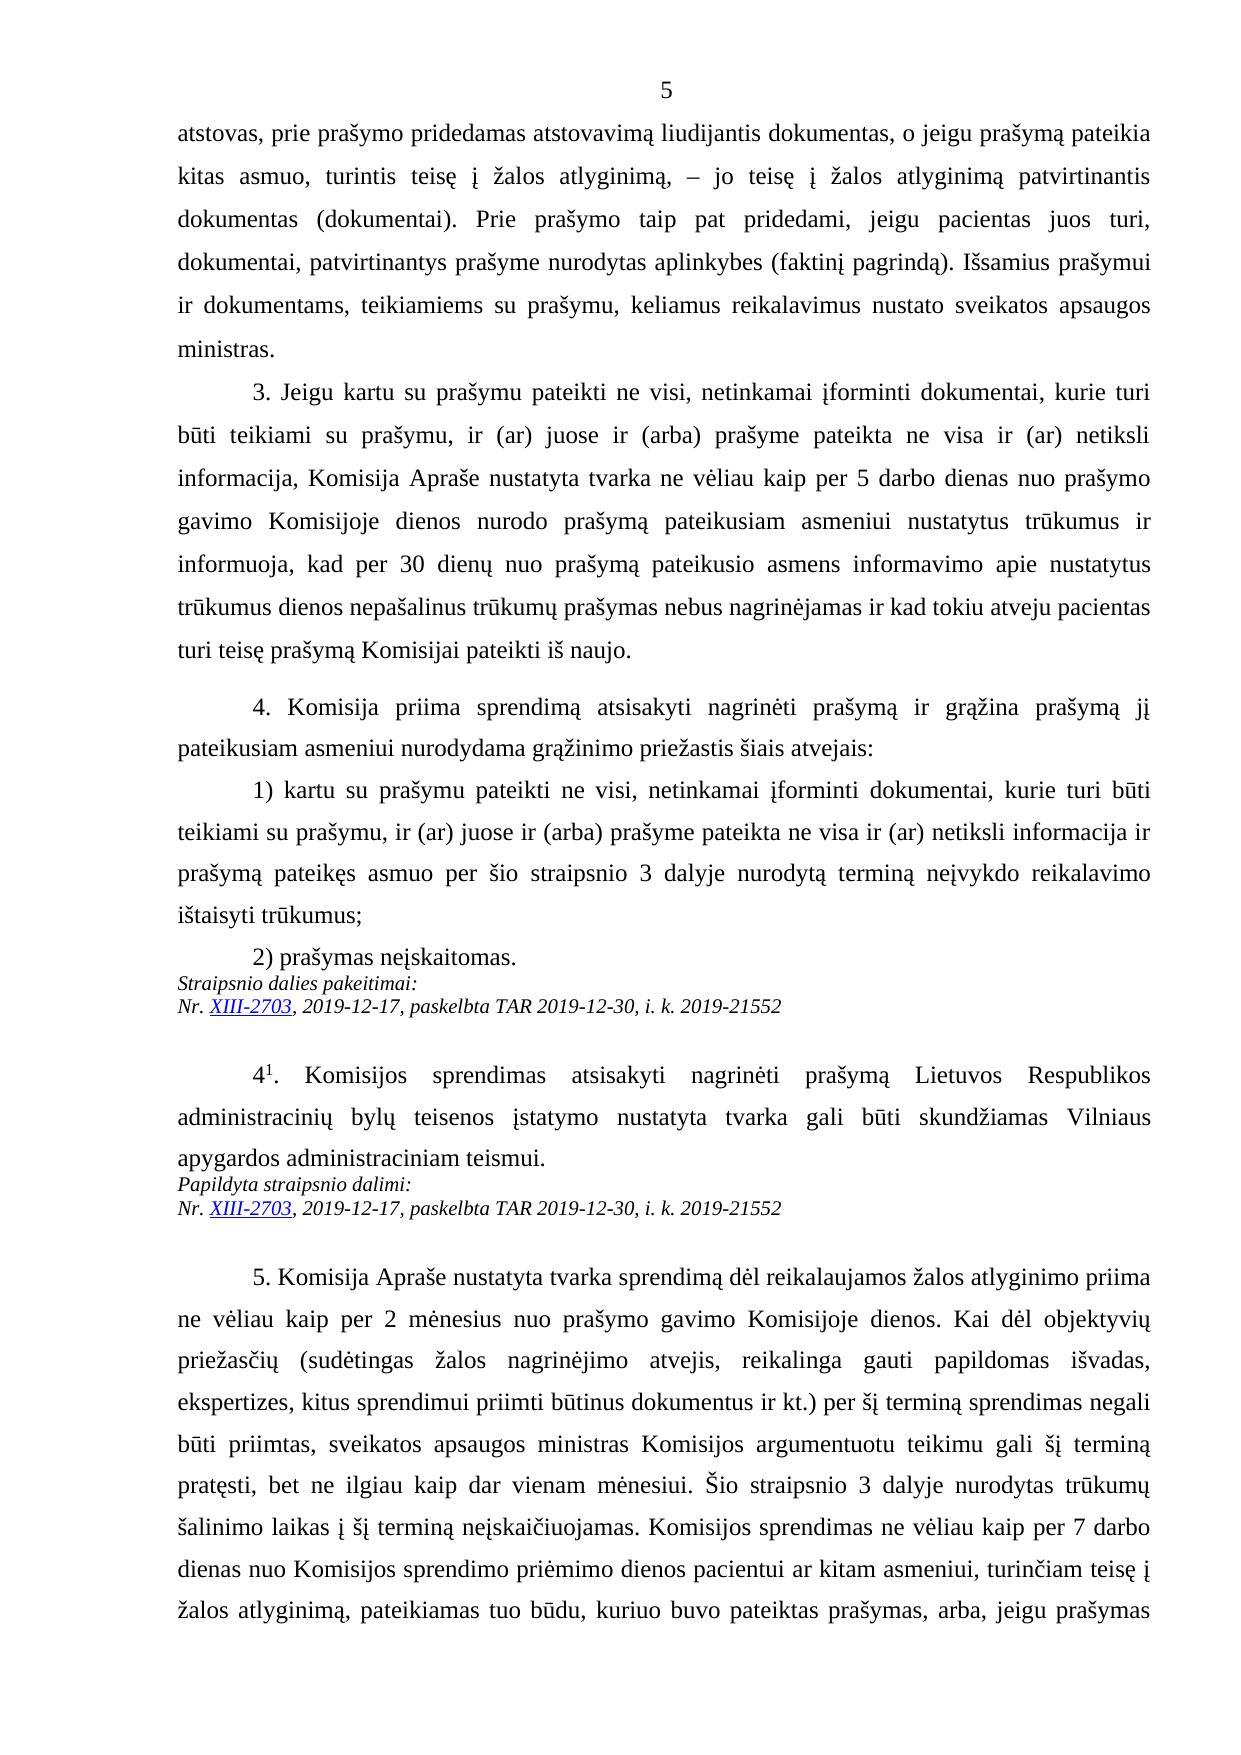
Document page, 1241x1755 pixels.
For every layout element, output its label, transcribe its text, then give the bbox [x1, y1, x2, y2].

text 2) prašymas neįskaitomas. [177, 929, 1152, 970]
text Nr. XIII-2703, 2019-12-17, paskelbta TAR 2019-12-30, i. k. 2019-21552 [177, 1196, 1152, 1220]
text 5. Komisija Apraše nustatyta tvarka sprendimą dėl reikalaujamos žalos atlyginimo priima ne vėliau kaip per 2 mėnesius nuo prašymo gavimo Komisijoje dienos. Kai dėl objektyvių priežasčių (sudėtingas žalos nagrinėjimo atvejis, reikalinga gauti papildomas išvadas, ekspertizes, kitus sprendimui priimti būtinus dokumentus ir kt.) per šį terminą sprendimas negali būti priimtas, sveikatos apsaugos ministras Komisijos argumentuotu teikimu gali šį terminą pratęsti, bet ne ilgiau kaip dar vienam mėnesiui. Šio straipsnio 3 dalyje nurodytas trūkumų šalinimo laikas į šį terminą neįskaičiuojamas. Komisijos sprendimas ne vėliau kaip per 7 darbo dienas nuo Komisijos sprendimo priėmimo dienos pacientui ar kitam asmeniui, turinčiam teisę į žalos atlyginimą, pateikiamas tuo būdu, kuriuo buvo pateiktas prašymas, arba, jeigu prašymas [177, 1249, 1152, 1624]
text Papildyta straipsnio dalimi: [177, 1172, 1152, 1196]
text Nr. XIII-2703, 2019-12-17, paskelbta TAR 2019-12-30, i. k. 2019-21552 [177, 994, 1152, 1018]
text Straipsnio dalies pakeitimai: [177, 970, 1152, 994]
text 3. Jeigu kartu su prašymu pateikti ne visi, netinkamai įforminti dokumentai, kurie turi būti teikiami su prašymu, ir (ar) juose ir (arba) prašyme pateikta ne visa ir (ar) netiksli informacija, Komisija Apraše nustatyta tvarka ne vėliau kaip per 5 darbo dienas nuo prašymo gavimo Komisijoje dienos nurodo prašymą pateikusiam asmeniui nustatytus trūkumus ir informuoja, kad per 30 dienų nuo prašymą pateikusio asmens informavimo apie nustatytus trūkumus dienos nepašalinus trūkumų prašymas nebus nagrinėjamas ir kad tokiu atveju pacientas turi teisę prašymą Komisijai pateikti iš naujo. [177, 377, 1152, 664]
text atstovas, prie prašymo pridedamas atstovavimą liudijantis dokumentas, o jeigu prašymą pateikia kitas asmuo, turintis teisę į žalos atlyginimą, – jo teisę į žalos atlyginimą patvirtinantis dokumentas (dokumentai). Prie prašymo taip pat pridedami, jeigu pacientas juos turi, dokumentai, patvirtinantys prašyme nurodytas aplinkybes (faktinį pagrindą). Išsamius prašymui ir dokumentams, teikiamiems su prašymu, keliamus reikalavimus nustato sveikatos apsaugos ministras. [177, 118, 1152, 362]
text 1) kartu su prašymu pateikti ne visi, netinkamai įforminti dokumentai, kurie turi būti teikiami su prašymu, ir (ar) juose ir (arba) prašyme pateikta ne visa ir (ar) netiksli informacija ir prašymą pateikęs asmuo per šio straipsnio 3 dalyje nurodytą terminą neįvykdo reikalavimo ištaisyti trūkumus; [177, 762, 1152, 929]
text 4. Komisija priima sprendimą atsisakyti nagrinėti prašymą ir grąžina prašymą jį pateikusiam asmeniui nurodydama grąžinimo priežastis šiais atvejais: [177, 679, 1152, 762]
text 41. Komisijos sprendimas atsisakyti nagrinėti prašymą Lietuvos Respublikos administracinių bylų teisenos įstatymo nustatyta tvarka gali būti skundžiamas Vilniaus apygardos administraciniam teismui. [177, 1047, 1152, 1172]
